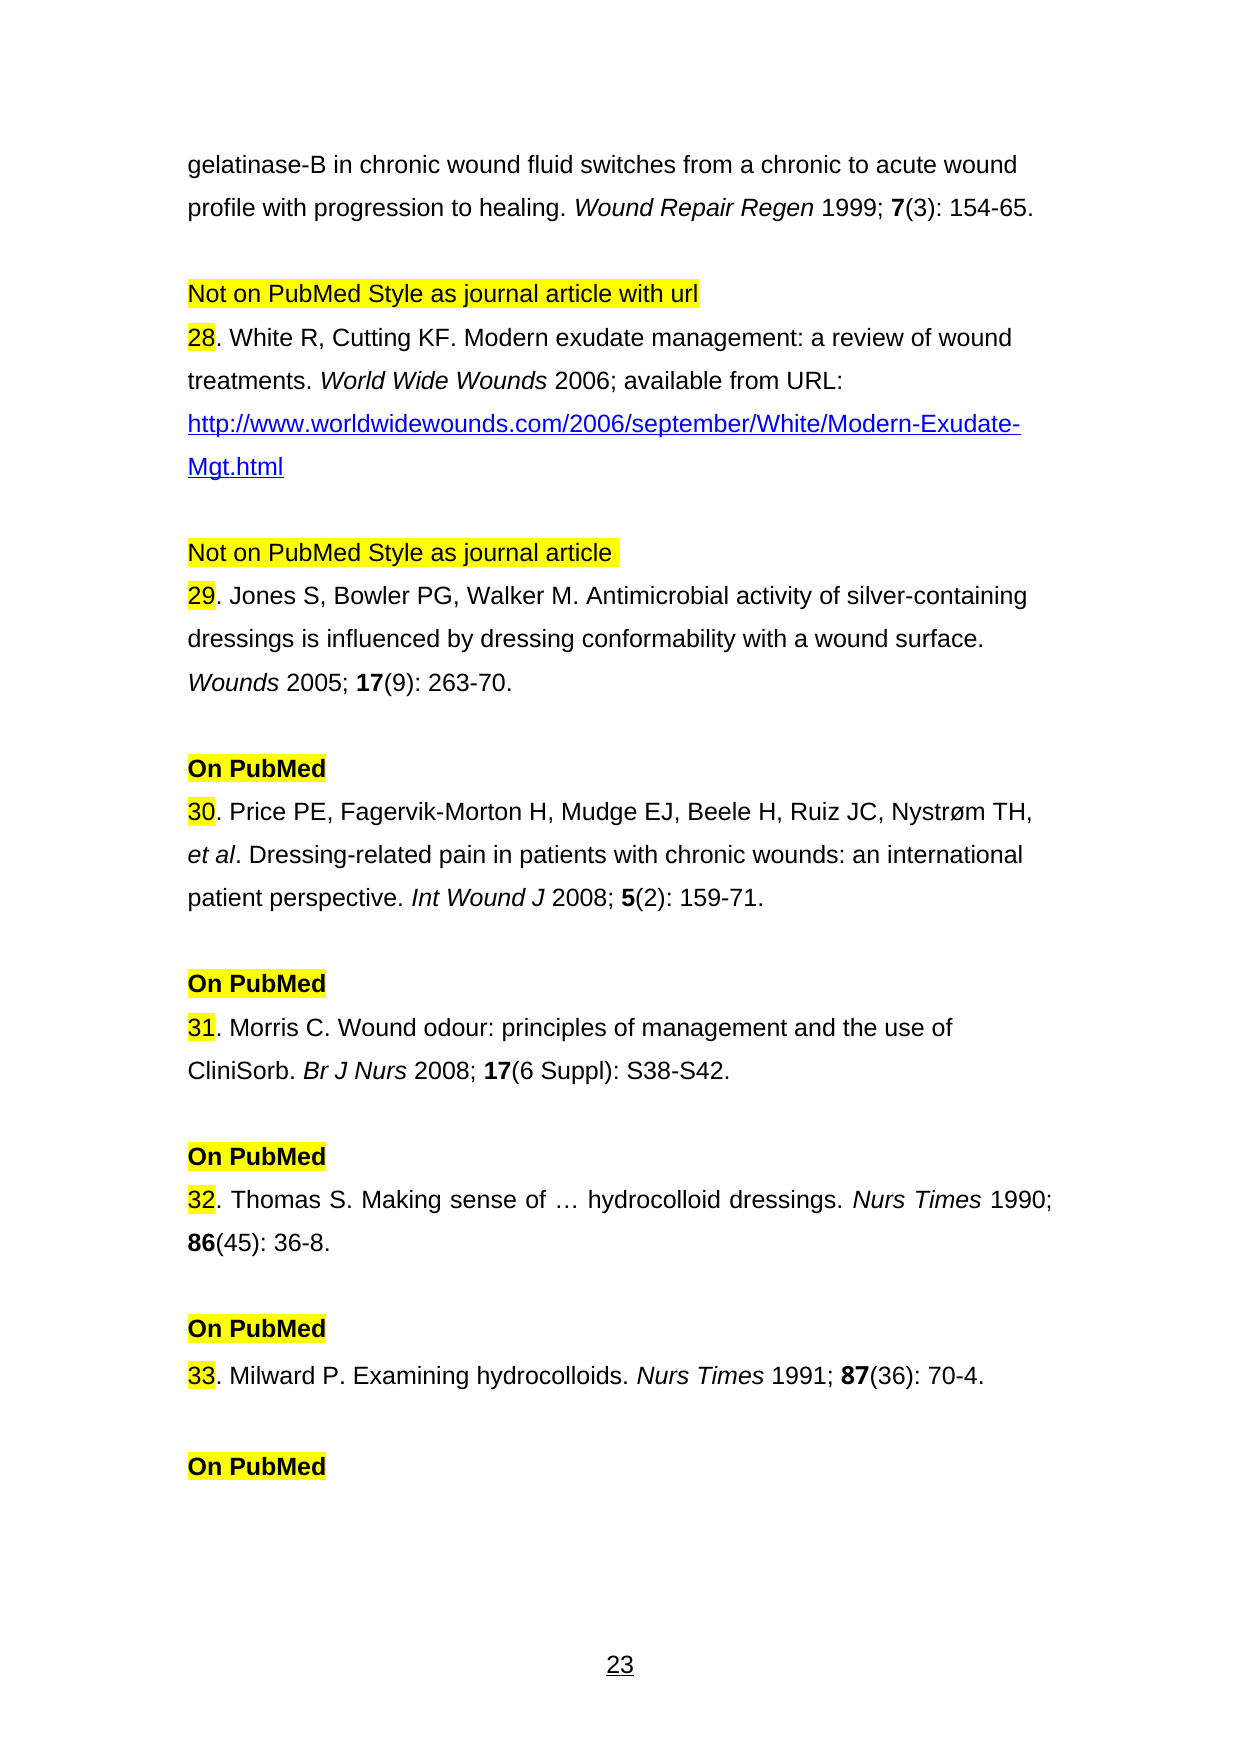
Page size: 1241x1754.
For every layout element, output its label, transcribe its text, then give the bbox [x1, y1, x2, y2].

text On PubMed [187, 1142, 1053, 1171]
text On PubMed [187, 1452, 1053, 1480]
text 28. White R, Cutting KF. Modern exudate management: a review of wound treatments. World Wide Wounds 2006; available from URL: http://www.worldwidewounds.com/2006/september/White/Modern-Exudate-Mgt.html [187, 322, 1053, 481]
text 31. Morris C. Wound odour: principles of management and the use of CliniSorb. Br J Nurs 2008; 17(6 Suppl): S38-S42. [187, 1012, 1053, 1084]
text Not on PubMed Style as journal article [187, 538, 1053, 567]
text 29. Jones S, Bowler PG, Walker M. Antimicrobial activity of silver-containing dressings is influenced by dressing conformability with a wound surface. Wounds 2005; 17(9): 263-70. [187, 581, 1053, 696]
text On PubMed [187, 1314, 1053, 1343]
text On PubMed [187, 969, 1053, 998]
text 30. Price PE, Fagervik-Morton H, Mudge EJ, Beele H, Ruiz JC, Nystrøm TH, et al. Dressing-related pain in patients with chronic wounds: an international patient perspective. Int Wound J 2008; 5(2): 159-71. [187, 797, 1053, 912]
text 33. Milward P. Examining hydrocolloids. Nurs Times 1991; 87(36): 70-4. [187, 1357, 1053, 1392]
text Not on PubMed Style as journal article with url [187, 279, 1053, 308]
text On PubMed [187, 754, 1053, 782]
text 32. Thomas S. Making sense of … hydrocolloid dressings. Nurs Times 1990; 86(45): 36-8. [187, 1185, 1053, 1257]
text gelatinase-B in chronic wound fluid switches from a chronic to acute wound profile with progression to healing. Wound Repair Regen 1999; 7(3): 154-65. [187, 150, 1053, 222]
